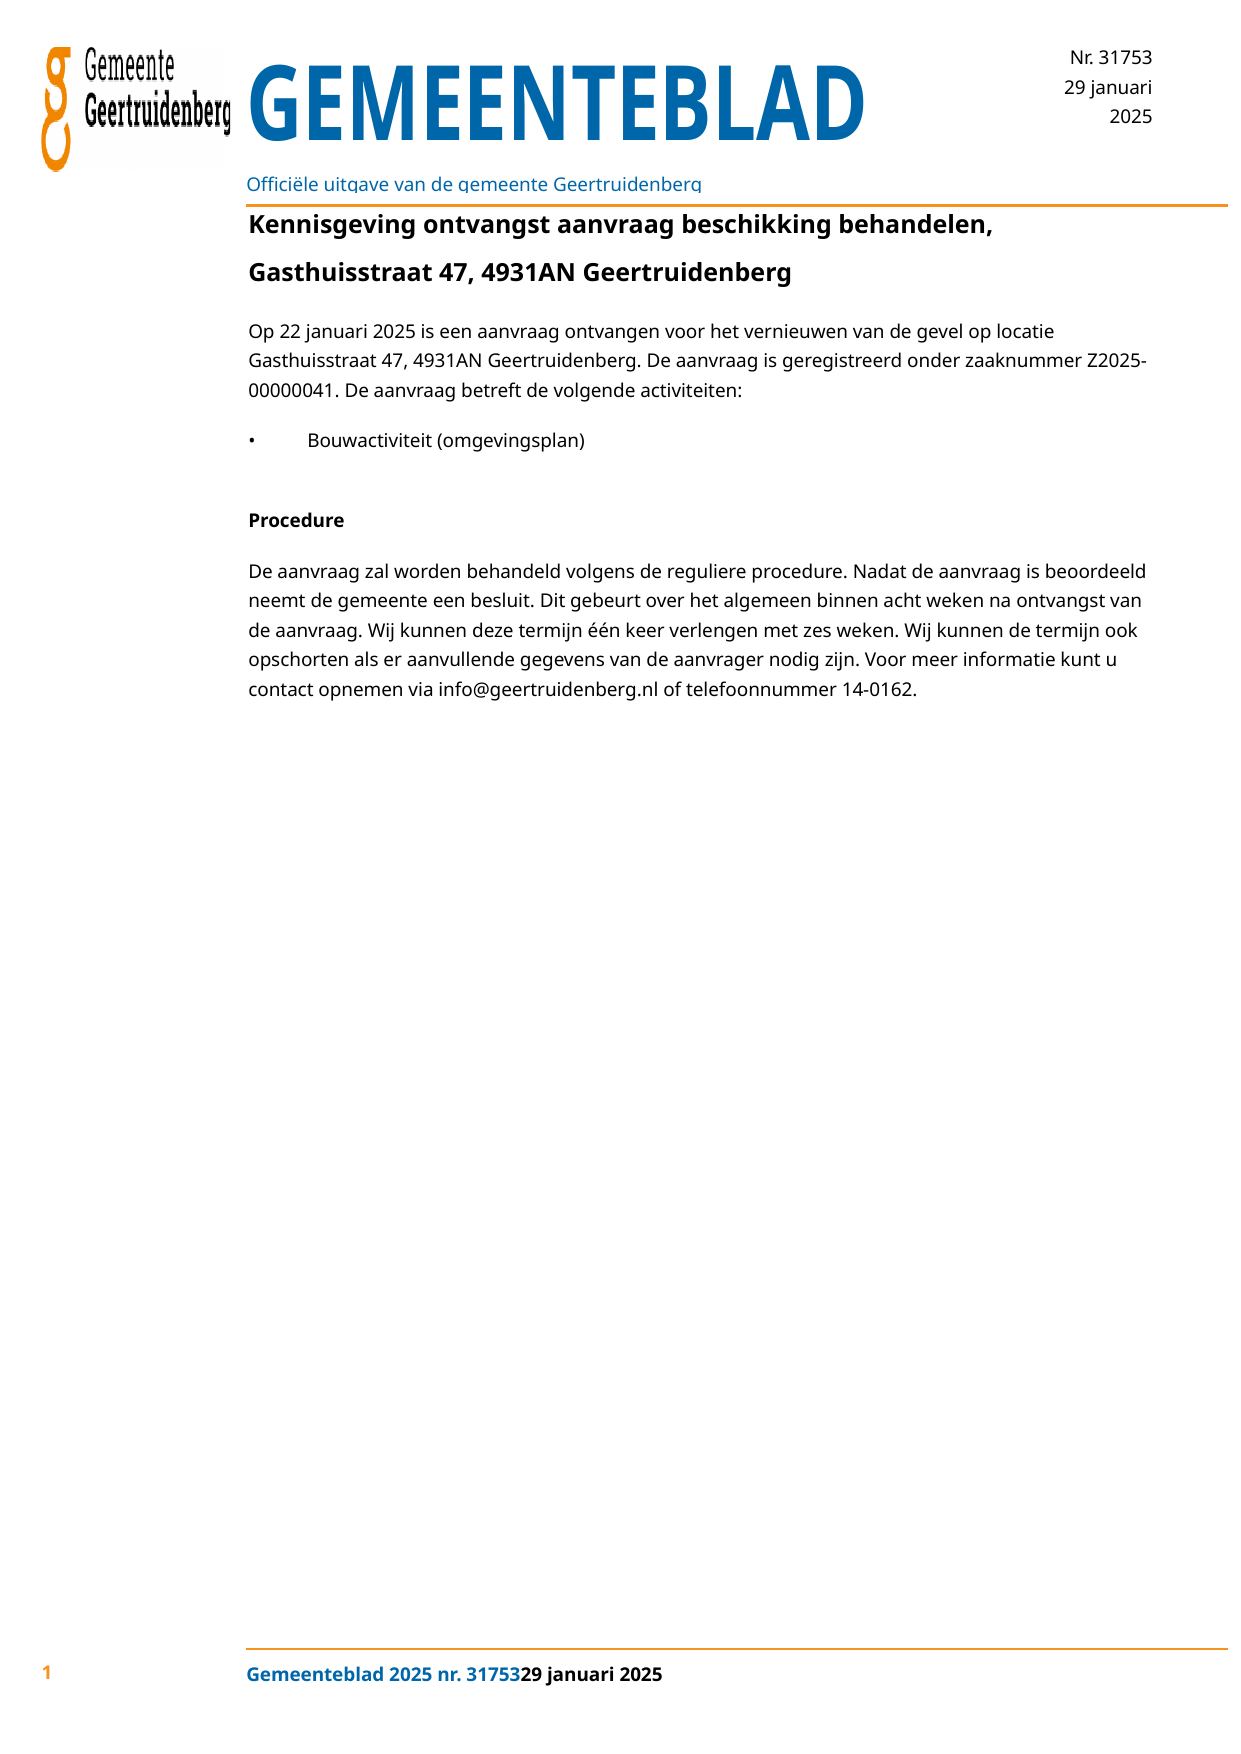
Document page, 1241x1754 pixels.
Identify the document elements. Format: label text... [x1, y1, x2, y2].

text Op 22 januari 2025 is een aanvraag ontvangen voor het vernieuwen van de gevel op locatie Gasthuisstraat 47, 4931AN Geertruidenberg. De aanvraag is geregistreerd onder zaaknummer Z2025-00000041. De aanvraag betreft de volgende activiteiten: [248, 318, 1152, 403]
text Procedure [248, 507, 1152, 533]
text Kennisgeving ontvangst aanvraag beschikking behandelen, Gasthuisstraat 47, 4931AN Geertruidenberg [248, 207, 1152, 288]
text De aanvraag zal worden behandeld volgens de reguliere procedure. Nadat de aanvraag is beoordeeld neemt de gemeente een besluit. Dit gebeurt over het algemeen binnen acht weken na ontvangst van de aanvraag. Wij kunnen deze termijn één keer verlengen met zes weken. Wij kunnen de termijn ook opschorten als er aanvullende gegevens van de aanvrager nodig zijn. Voor meer informatie kunt u contact opnemen via info@geertruidenberg.nl of telefoonnummer 14-0162. [248, 558, 1152, 702]
list Bouwactiviteit (omgevingsplan) [248, 427, 1152, 453]
picture [41, 47, 231, 172]
